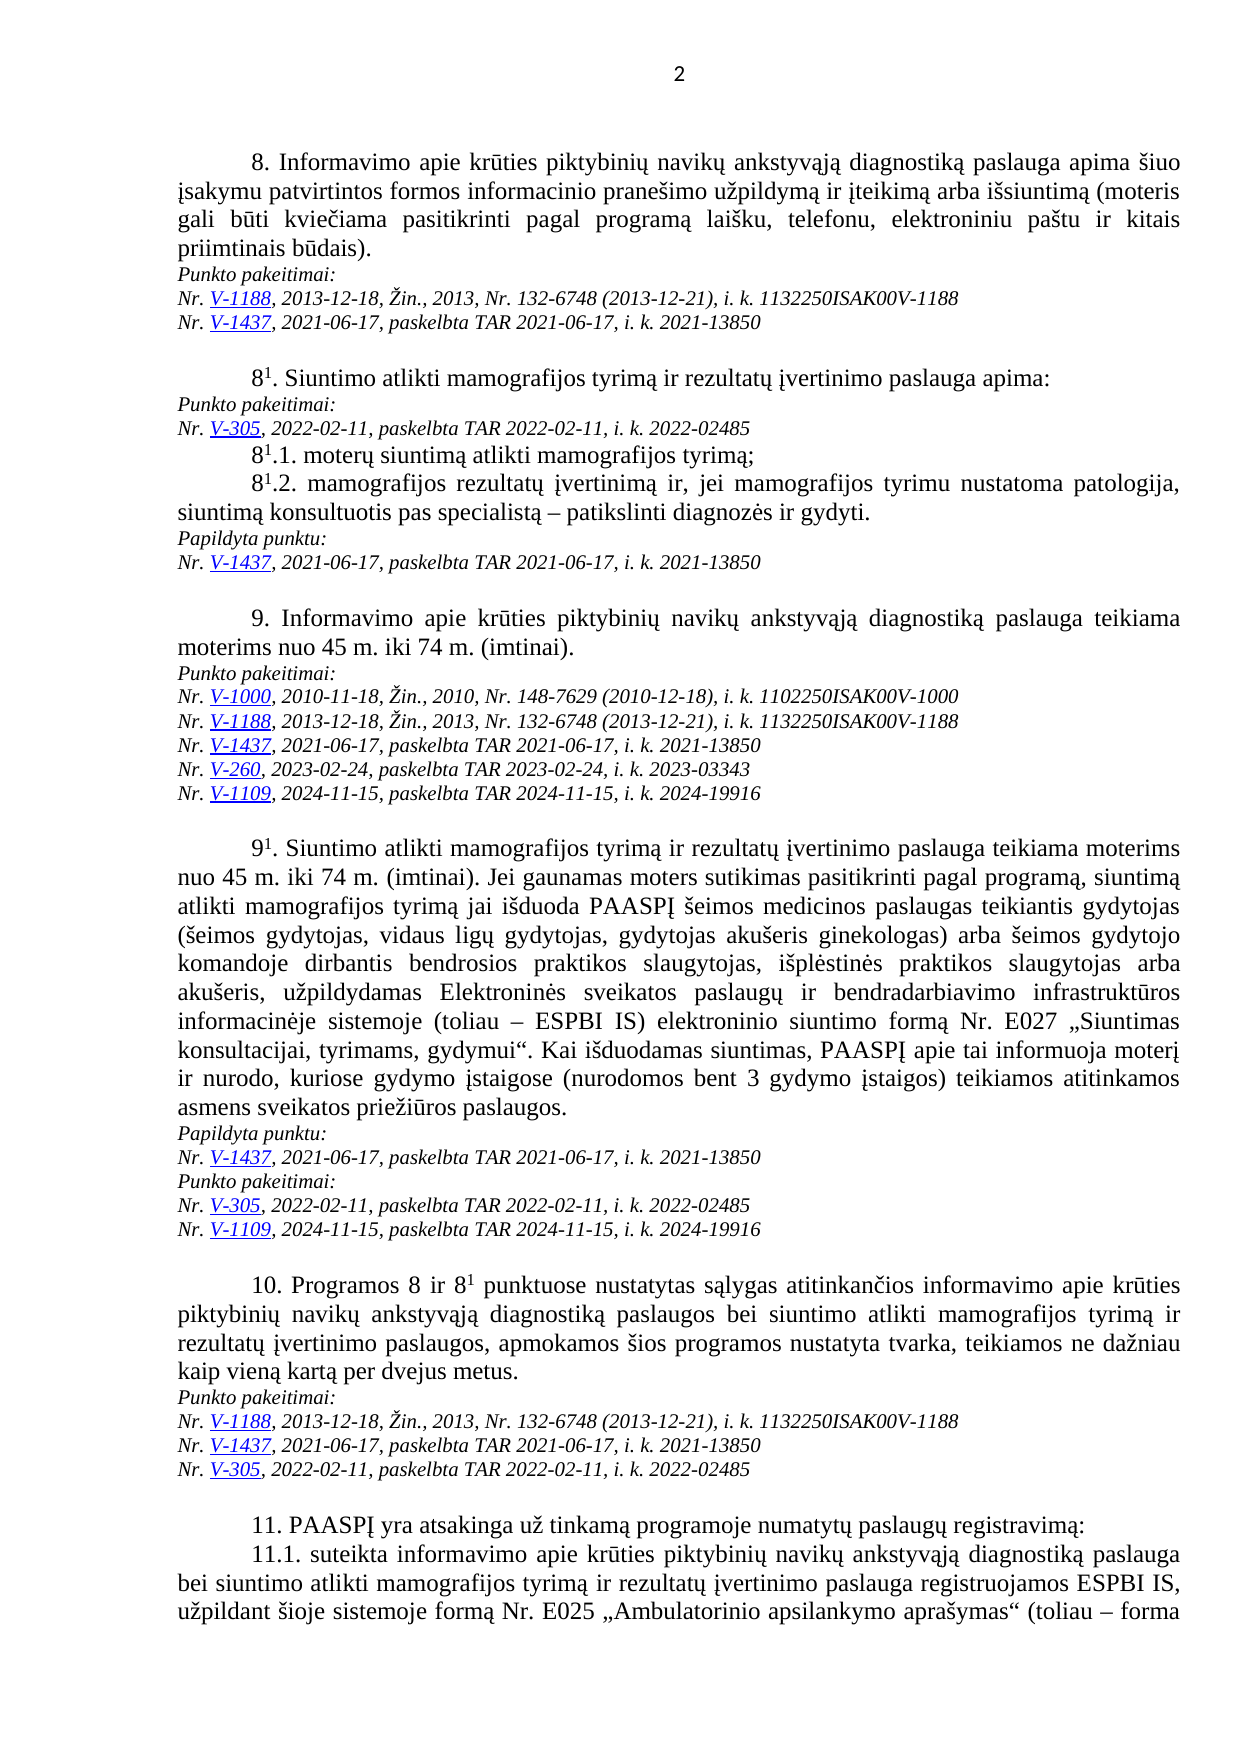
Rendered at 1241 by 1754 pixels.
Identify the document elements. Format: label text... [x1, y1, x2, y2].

text Nr. V-1000, 2010-11-18, Žin., 2010, Nr. 148-7629 (2010-12-18), i. k. 1102250ISAK00V-1000 [177, 684, 1181, 708]
text Nr. V-1188, 2013-12-18, Žin., 2013, Nr. 132-6748 (2013-12-21), i. k. 1132250ISAK00V-1188 [177, 708, 1181, 733]
text 81.1. moterų siuntimą atlikti mamografijos tyrimą; [177, 440, 1181, 468]
text Nr. V-1188, 2013-12-18, Žin., 2013, Nr. 132-6748 (2013-12-21), i. k. 1132250ISAK00V-1188 [177, 1409, 1181, 1433]
text 81. Siuntimo atlikti mamografijos tyrimą ir rezultatų įvertinimo paslauga apima: [177, 363, 1181, 392]
text Nr. V-305, 2022-02-11, paskelbta TAR 2022-02-11, i. k. 2022-02485 [177, 1457, 1181, 1481]
text 81.2. mamografijos rezultatų įvertinimą ir, jei mamografijos tyrimu nustatoma patologija, siuntimą konsultuotis pas specialistą – patikslinti diagnozės ir gydyti. [177, 468, 1181, 526]
text Papildyta punktu: [177, 1121, 1181, 1145]
text Nr. V-1109, 2024-11-15, paskelbta TAR 2024-11-15, i. k. 2024-19916 [177, 781, 1181, 805]
text 11. PAASPĮ yra atsakinga už tinkamą programoje numatytų paslaugų registravimą: [177, 1510, 1181, 1539]
text Nr. V-1437, 2021-06-17, paskelbta TAR 2021-06-17, i. k. 2021-13850 [177, 310, 1181, 334]
text Punkto pakeitimai: [177, 1169, 1181, 1193]
text 8. Informavimo apie krūties piktybinių navikų ankstyvąją diagnostiką paslauga apima šiuo įsakymu patvirtintos formos informacinio pranešimo užpildymą ir įteikimą arba išsiuntimą (moteris gali būti kviečiama pasitikrinti pagal programą laišku, telefonu, elektroniniu paštu ir kitais priimtinais būdais). [177, 147, 1181, 262]
text Punkto pakeitimai: [177, 392, 1181, 416]
text Nr. V-260, 2023-02-24, paskelbta TAR 2023-02-24, i. k. 2023-03343 [177, 757, 1181, 781]
text Nr. V-1437, 2021-06-17, paskelbta TAR 2021-06-17, i. k. 2021-13850 [177, 1433, 1181, 1457]
text Punkto pakeitimai: [177, 660, 1181, 684]
text Nr. V-305, 2022-02-11, paskelbta TAR 2022-02-11, i. k. 2022-02485 [177, 416, 1181, 440]
text Nr. V-1437, 2021-06-17, paskelbta TAR 2021-06-17, i. k. 2021-13850 [177, 733, 1181, 757]
text 10. Programos 8 ir 81 punktuose nustatytas sąlygas atitinkančios informavimo apie krūties piktybinių navikų ankstyvąją diagnostiką paslaugos bei siuntimo atlikti mamografijos tyrimą ir rezultatų įvertinimo paslaugos, apmokamos šios programos nustatyta tvarka, teikiamos ne dažniau kaip vieną kartą per dvejus metus. [177, 1270, 1181, 1385]
text Papildyta punktu: [177, 526, 1181, 550]
text Punkto pakeitimai: [177, 1385, 1181, 1409]
text Nr. V-1437, 2021-06-17, paskelbta TAR 2021-06-17, i. k. 2021-13850 [177, 550, 1181, 574]
text 11.1. suteikta informavimo apie krūties piktybinių navikų ankstyvąją diagnostiką paslauga bei siuntimo atlikti mamografijos tyrimą ir rezultatų įvertinimo paslauga registruojamos ESPBI IS, užpildant šioje sistemoje formą Nr. E025 „Ambulatorinio apsilankymo aprašymas“ (toliau – forma [177, 1539, 1181, 1625]
text Nr. V-305, 2022-02-11, paskelbta TAR 2022-02-11, i. k. 2022-02485 [177, 1193, 1181, 1217]
text Punkto pakeitimai: [177, 262, 1181, 286]
text 9. Informavimo apie krūties piktybinių navikų ankstyvąją diagnostiką paslauga teikiama moterims nuo 45 m. iki 74 m. (imtinai). [177, 603, 1181, 660]
text Nr. V-1109, 2024-11-15, paskelbta TAR 2024-11-15, i. k. 2024-19916 [177, 1217, 1181, 1241]
text 91. Siuntimo atlikti mamografijos tyrimą ir rezultatų įvertinimo paslauga teikiama moterims nuo 45 m. iki 74 m. (imtinai). Jei gaunamas moters sutikimas pasitikrinti pagal programą, siuntimą atlikti mamografijos tyrimą jai išduoda PAASPĮ šeimos medicinos paslaugas teikiantis gydytojas (šeimos gydytojas, vidaus ligų gydytojas, gydytojas akušeris ginekologas) arba šeimos gydytojo komandoje dirbantis bendrosios praktikos slaugytojas, išplėstinės praktikos slaugytojas arba akušeris, užpildydamas Elektroninės sveikatos paslaugų ir bendradarbiavimo infrastruktūros informacinėje sistemoje (toliau – ESPBI IS) elektroninio siuntimo formą Nr. E027 „Siuntimas konsultacijai, tyrimams, gydymui“. Kai išduodamas siuntimas, PAASPĮ apie tai informuoja moterį ir nurodo, kuriose gydymo įstaigose (nurodomos bent 3 gydymo įstaigos) teikiamos atitinkamos asmens sveikatos priežiūros paslaugos. [177, 833, 1181, 1121]
text Nr. V-1188, 2013-12-18, Žin., 2013, Nr. 132-6748 (2013-12-21), i. k. 1132250ISAK00V-1188 [177, 286, 1181, 310]
text Nr. V-1437, 2021-06-17, paskelbta TAR 2021-06-17, i. k. 2021-13850 [177, 1145, 1181, 1169]
